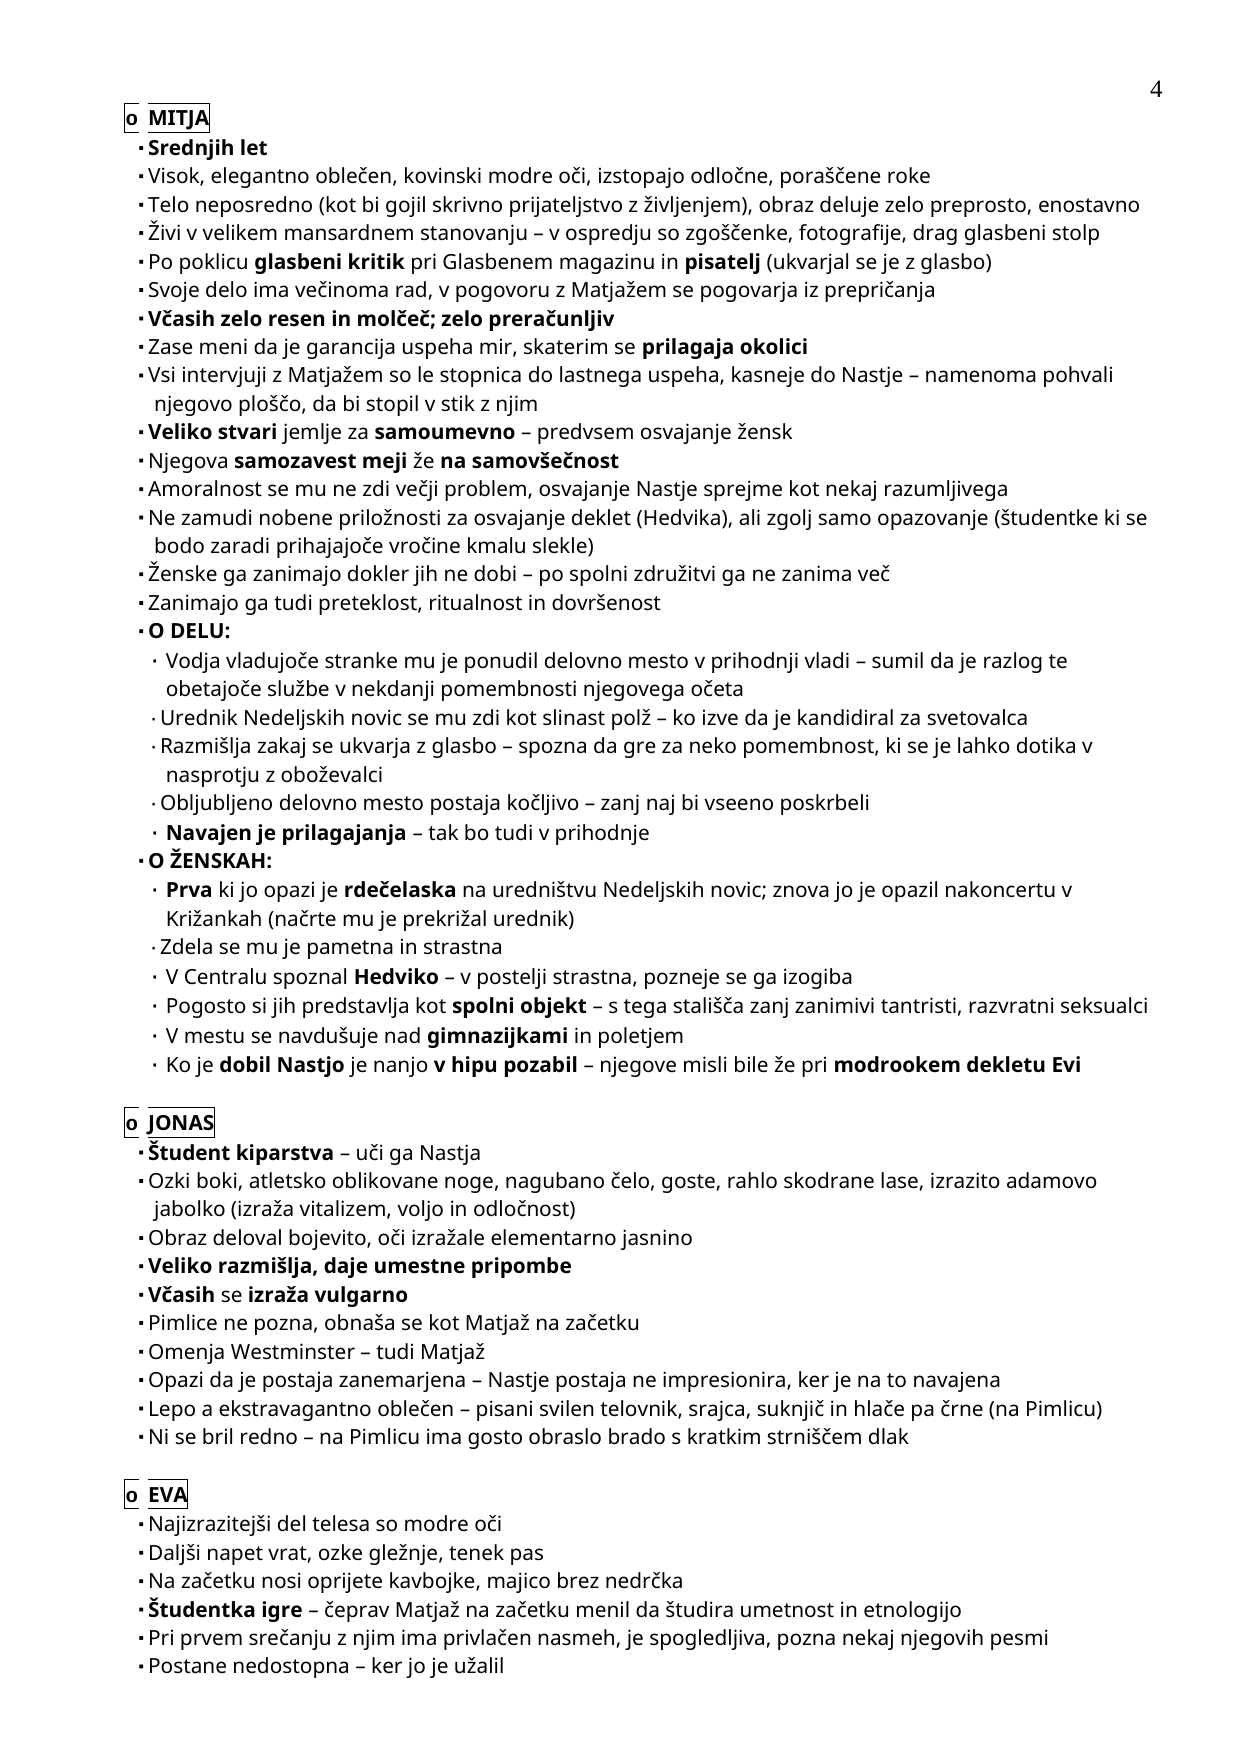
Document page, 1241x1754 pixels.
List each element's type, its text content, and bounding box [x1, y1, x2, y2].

list Študent kiparstva – uči ga Nastja [136, 1138, 1162, 1166]
list Včasih zelo resen in molčeč; zelo preračunljiv [136, 304, 1162, 332]
list Pri prvem srečanju z njim ima privlačen nasmeh, je spogledljiva, pozna nekaj njegovih pesmi [136, 1623, 1162, 1652]
list Svoje delo ima večinoma rad, v pogovoru z Matjažem se pogovarja iz prepričanja [136, 275, 1162, 304]
list Navajen je prilagajanja – tak bo tudi v prihodnje [148, 817, 1162, 846]
list Vsi intervjuji z Matjažem so le stopnica do lastnega uspeha, kasneje do Nastje – namenoma pohvali njegovo ploščo, da bi stopil v stik z njim [136, 361, 1162, 417]
list Po poklicu glasbeni kritik pri Glasbenem magazinu in pisatelj (ukvarjal se je z glasbo) [136, 247, 1162, 275]
list Opazi da je postaja zanemarjena – Nastje postaja ne impresionira, ker je na to navajena [136, 1365, 1162, 1394]
list [188, 1479, 1162, 1509]
list Ko je dobil Nastjo je nanjo v hipu pozabil – njegove misli bile že pri modrookem dekletu Evi [148, 1049, 1162, 1079]
list V Centralu spoznal Hedviko – v postelji strastna, pozneje se ga izogiba [148, 961, 1162, 990]
list Na začetku nosi oprijete kavbojke, majico brez nedrčka [136, 1566, 1162, 1595]
list [210, 102, 1162, 133]
list Pimlice ne pozna, obnaša se kot Matjaž na začetku [136, 1308, 1162, 1337]
list Včasih se izraža vulgarno [136, 1280, 1162, 1308]
list Ni se bril redno – na Pimlicu ima gosto obraslo brado s kratkim strniščem dlak [136, 1422, 1162, 1451]
list O ŽENSKAH: [136, 846, 1162, 874]
list Pogosto si jih predstavlja kot spolni objekt – s tega stališča zanj zanimivi tantristi, razvratni seksualci [148, 990, 1162, 1020]
list Omenja Westminster – tudi Matjaž [136, 1337, 1162, 1365]
list Veliko stvari jemlje za samoumevno – predvsem osvajanje žensk [136, 417, 1162, 446]
list Daljši napet vrat, ozke gležnje, tenek pas [136, 1538, 1162, 1566]
list Lepo a ekstravagantno oblečen – pisani svilen telovnik, srajca, suknjič in hlače pa črne (na Pimlicu) [136, 1394, 1162, 1422]
list Obraz deloval bojevito, oči izražale elementarno jasnino [136, 1223, 1162, 1251]
list Visok, elegantno oblečen, kovinski modre oči, izstopajo odločne, poraščene roke [136, 161, 1162, 190]
list Najizrazitejši del telesa so modre oči [136, 1509, 1162, 1538]
list Obljubljeno delovno mesto postaja kočljivo – zanj naj bi vseeno poskrbeli [148, 788, 1162, 817]
list Urednik Nedeljskih novic se mu zdi kot slinast polž – ko izve da je kandidiral za svetovalca [148, 703, 1162, 731]
list Ne zamudi nobene priložnosti za osvajanje deklet (Hedvika), ali zgolj samo opazovanje (študentke ki se bodo zaradi prihajajoče vročine kmalu slekle) [136, 503, 1162, 559]
list Srednjih let [136, 133, 1162, 161]
list V mestu se navdušuje nad gimnazijkami in poletjem [148, 1020, 1162, 1049]
list Razmišlja zakaj se ukvarja z glasbo – spozna da gre za neko pomembnost, ki se je lahko dotika v nasprotju z oboževalci [148, 731, 1162, 788]
list Postane nedostopna – ker jo je užalil [136, 1652, 1162, 1680]
list O DELU: [136, 616, 1162, 645]
list JONAS [125, 1107, 214, 1138]
list Živi v velikem mansardnem stanovanju – v ospredju so zgoščenke, fotografije, drag glasbeni stolp [136, 218, 1162, 247]
list Ozki boki, atletsko oblikovane noge, nagubano čelo, goste, rahlo skodrane lase, izrazito adamovo jabolko (izraža vitalizem, voljo in odločnost) [136, 1166, 1162, 1223]
list Zase meni da je garancija uspeha mir, skaterim se prilagaja okolici [136, 332, 1162, 361]
list Študentka igre – čeprav Matjaž na začetku menil da študira umetnost in etnologijo [136, 1595, 1162, 1623]
list Vodja vladujoče stranke mu je ponudil delovno mesto v prihodnji vladi – sumil da je razlog te obetajoče službe v nekdanji pomembnosti njegovega očeta [148, 645, 1162, 703]
list Veliko razmišlja, daje umestne pripombe [136, 1251, 1162, 1280]
list Zdela se mu je pametna in strastna [148, 932, 1162, 961]
list Amoralnost se mu ne zdi večji problem, osvajanje Nastje sprejme kot nekaj razumljivega [136, 474, 1162, 503]
list Njegova samozavest meji že na samovšečnost [136, 446, 1162, 474]
list Zanimajo ga tudi preteklost, ritualnost in dovršenost [136, 588, 1162, 616]
list EVA [125, 1479, 187, 1509]
list Ženske ga zanimajo dokler jih ne dobi – po spolni združitvi ga ne zanima več [136, 559, 1162, 588]
list Telo neposredno (kot bi gojil skrivno prijateljstvo z življenjem), obraz deluje zelo preprosto, enostavno [136, 190, 1162, 218]
list MITJA [124, 102, 209, 133]
list Prva ki jo opazi je rdečelaska na uredništvu Nedeljskih novic; znova jo je opazil nakoncertu v Križankah (načrte mu je prekrižal urednik) [148, 874, 1162, 932]
list [215, 1107, 1162, 1138]
